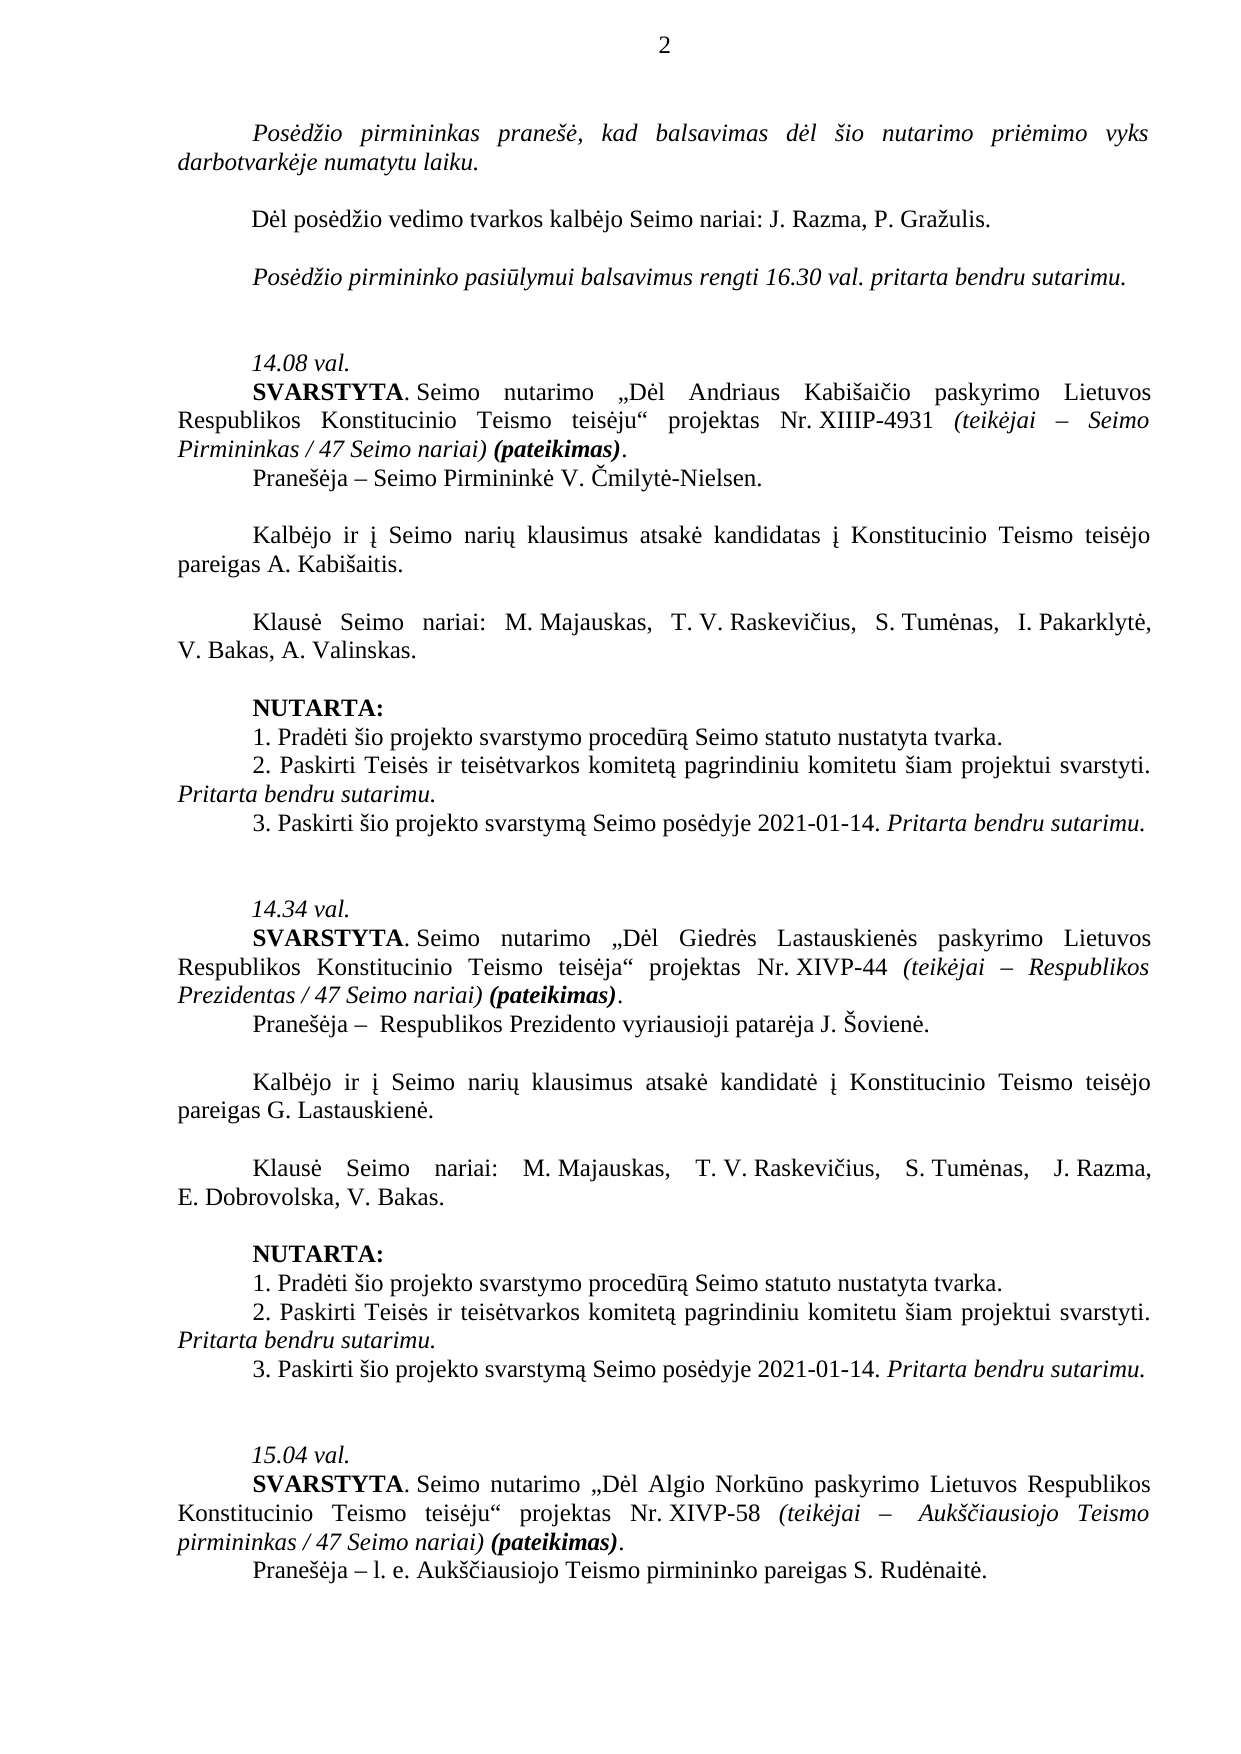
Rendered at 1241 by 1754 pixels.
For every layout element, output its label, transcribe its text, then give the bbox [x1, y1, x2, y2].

text Dėl posėdžio vedimo tvarkos kalbėjo Seimo nariai: J. Razma, P. Gražulis. [177, 204, 1152, 233]
text SVARSTYTA. Seimo nutarimo „Dėl Giedrės Lastauskienės paskyrimo Lietuvos Respublikos Konstitucinio Teismo teisėja“ projektas Nr. XIVP-44 (teikėjai – Respublikos Prezidentas / 47 Seimo nariai) (pateikimas). [177, 923, 1152, 1009]
text SVARSTYTA. Seimo nutarimo „Dėl Algio Norkūno paskyrimo Lietuvos Respublikos Konstitucinio Teismo teisėju“ projektas Nr. XIVP-58 (teikėjai – Aukščiausiojo Teismo pirmininkas / 47 Seimo nariai) (pateikimas). [177, 1469, 1152, 1556]
text 15.04 val. [177, 1441, 1152, 1469]
text 3. Paskirti šio projekto svarstymą Seimo posėdyje 2021-01-14. Pritarta bendru sutarimu. [177, 1354, 1152, 1383]
text Pranešėja – Seimo Pirmininkė V. Čmilytė-Nielsen. [177, 463, 1152, 492]
text Posėdžio pirmininko pasiūlymui balsavimus rengti 16.30 val. pritarta bendru sutarimu. [177, 262, 1152, 291]
text 3. Paskirti šio projekto svarstymą Seimo posėdyje 2021-01-14. Pritarta bendru sutarimu. [177, 808, 1152, 837]
text NUTARTA: [177, 693, 1152, 722]
text 14.34 val. [177, 894, 1152, 923]
text 2. Paskirti Teisės ir teisėtvarkos komitetą pagrindiniu komitetu šiam projektui svarstyti. Pritarta bendru sutarimu. [177, 1297, 1152, 1354]
text Klausė Seimo nariai: M. Majauskas, T. V. Raskevičius, S. Tumėnas, I. Pakarklytė, V. Bakas, A. Valinskas. [177, 607, 1152, 664]
text Pranešėja – l. e. Aukščiausiojo Teismo pirmininko pareigas S. Rudėnaitė. [177, 1556, 1152, 1584]
text Pranešėja – Respublikos Prezidento vyriausioji patarėja J. Šovienė. [177, 1009, 1152, 1038]
text NUTARTA: [177, 1239, 1152, 1268]
text Kalbėjo ir į Seimo narių klausimus atsakė kandidatas į Konstitucinio Teismo teisėjo pareigas A. Kabišaitis. [177, 521, 1152, 578]
text 14.08 val. [177, 348, 1152, 377]
text Klausė Seimo nariai: M. Majauskas, T. V. Raskevičius, S. Tumėnas, J. Razma, E. Dobrovolska, V. Bakas. [177, 1153, 1152, 1211]
text 2. Paskirti Teisės ir teisėtvarkos komitetą pagrindiniu komitetu šiam projektui svarstyti. Pritarta bendru sutarimu. [177, 751, 1152, 808]
text Posėdžio pirmininkas pranešė, kad balsavimas dėl šio nutarimo priėmimo vyks darbotvarkėje numatytu laiku. [177, 118, 1152, 176]
text Kalbėjo ir į Seimo narių klausimus atsakė kandidatė į Konstitucinio Teismo teisėjo pareigas G. Lastauskienė. [177, 1067, 1152, 1124]
text 1. Pradėti šio projekto svarstymo procedūrą Seimo statuto nustatyta tvarka. [177, 1268, 1152, 1297]
text 1. Pradėti šio projekto svarstymo procedūrą Seimo statuto nustatyta tvarka. [177, 722, 1152, 751]
text SVARSTYTA. Seimo nutarimo „Dėl Andriaus Kabišaičio paskyrimo Lietuvos Respublikos Konstitucinio Teismo teisėju“ projektas Nr. XIIIP-4931 (teikėjai – Seimo Pirmininkas / 47 Seimo nariai) (pateikimas). [177, 377, 1152, 463]
